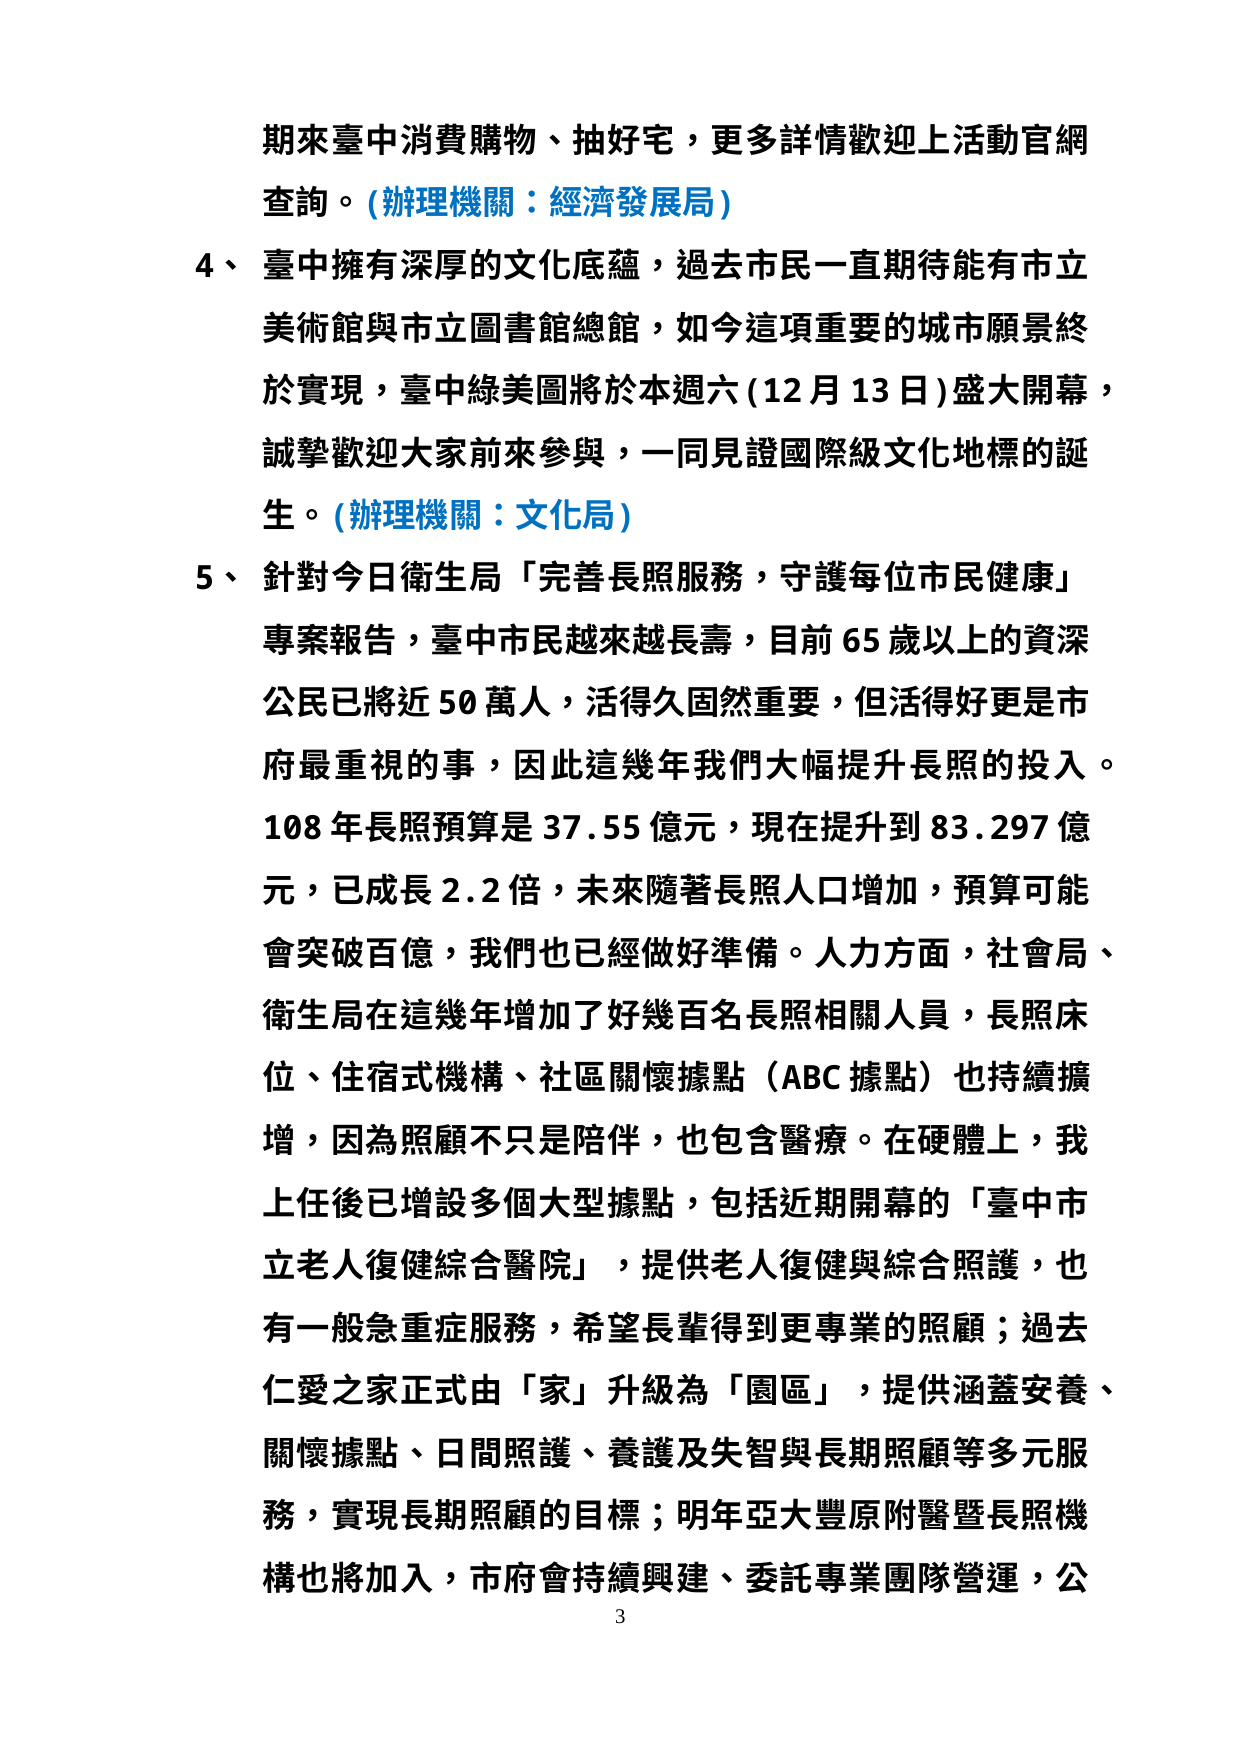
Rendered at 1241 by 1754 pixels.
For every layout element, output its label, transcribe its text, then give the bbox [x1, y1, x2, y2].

list 期來臺中消費購物、抽好宅，更多詳情歡迎上活動官網查詢。(辦理機關：經濟發展局) [194, 96, 1090, 221]
list 臺中擁有深厚的文化底蘊，過去市民一直期待能有市立美術館與市立圖書館總館，如今這項重要的城市願景終於實現，臺中綠美圖將於本週六(12月13日)盛大開幕，誠摯歡迎大家前來參與，一同見證國際級文化地標的誕生。(辦理機關：文化局) [194, 221, 1090, 534]
list 針對今日衛生局「完善長照服務，守護每位市民健康」專案報告，臺中市民越來越長壽，目前65歲以上的資深公民已將近50萬人，活得久固然重要，但活得好更是市府最重視的事，因此這幾年我們大幅提升長照的投入。108年長照預算是37.55億元，現在提升到83.297億元，已成長2.2倍，未來隨著長照人口增加，預算可能會突破百億，我們也已經做好準備。人力方面，社會局、衛生局在這幾年增加了好幾百名長照相關人員，長照床位、住宿式機構、社區關懷據點（ABC據點）也持續擴增，因為照顧不只是陪伴，也包含醫療。在硬體上，我上任後已增設多個大型據點，包括近期開幕的「臺中市立老人復健綜合醫院」，提供老人復健與綜合照護，也有一般急重症服務，希望長輩得到更專業的照顧；過去仁愛之家正式由「家」升級為「園區」，提供涵蓋安養、關懷據點、日間照護、養護及失智與長期照顧等多元服務，實現長期照顧的目標；明年亞大豐原附醫暨長照機構也將加入，市府會持續興建、委託專業團隊營運，公私協力讓長輩住得安心、照顧更到位。另外，預防勝於治療，保持健康才能讓長輩擁有自在、健康、快樂的生活，因此運動局、社會局、民政局、衛生局、文化局等推出各種政策與協助，包括展出各類藝文活動、興辦共學活動、興建國民運動中心與美樂地公園等，鼓勵長輩走出家門，越活越健康。在大家努力下，臺中在長照成效上已經是六都前段班，再次感謝各局處以及民間機構團體的投入，讓我們共同把臺中的長照服務做到最好。(辦理機關：衛生局) [194, 534, 1090, 1596]
